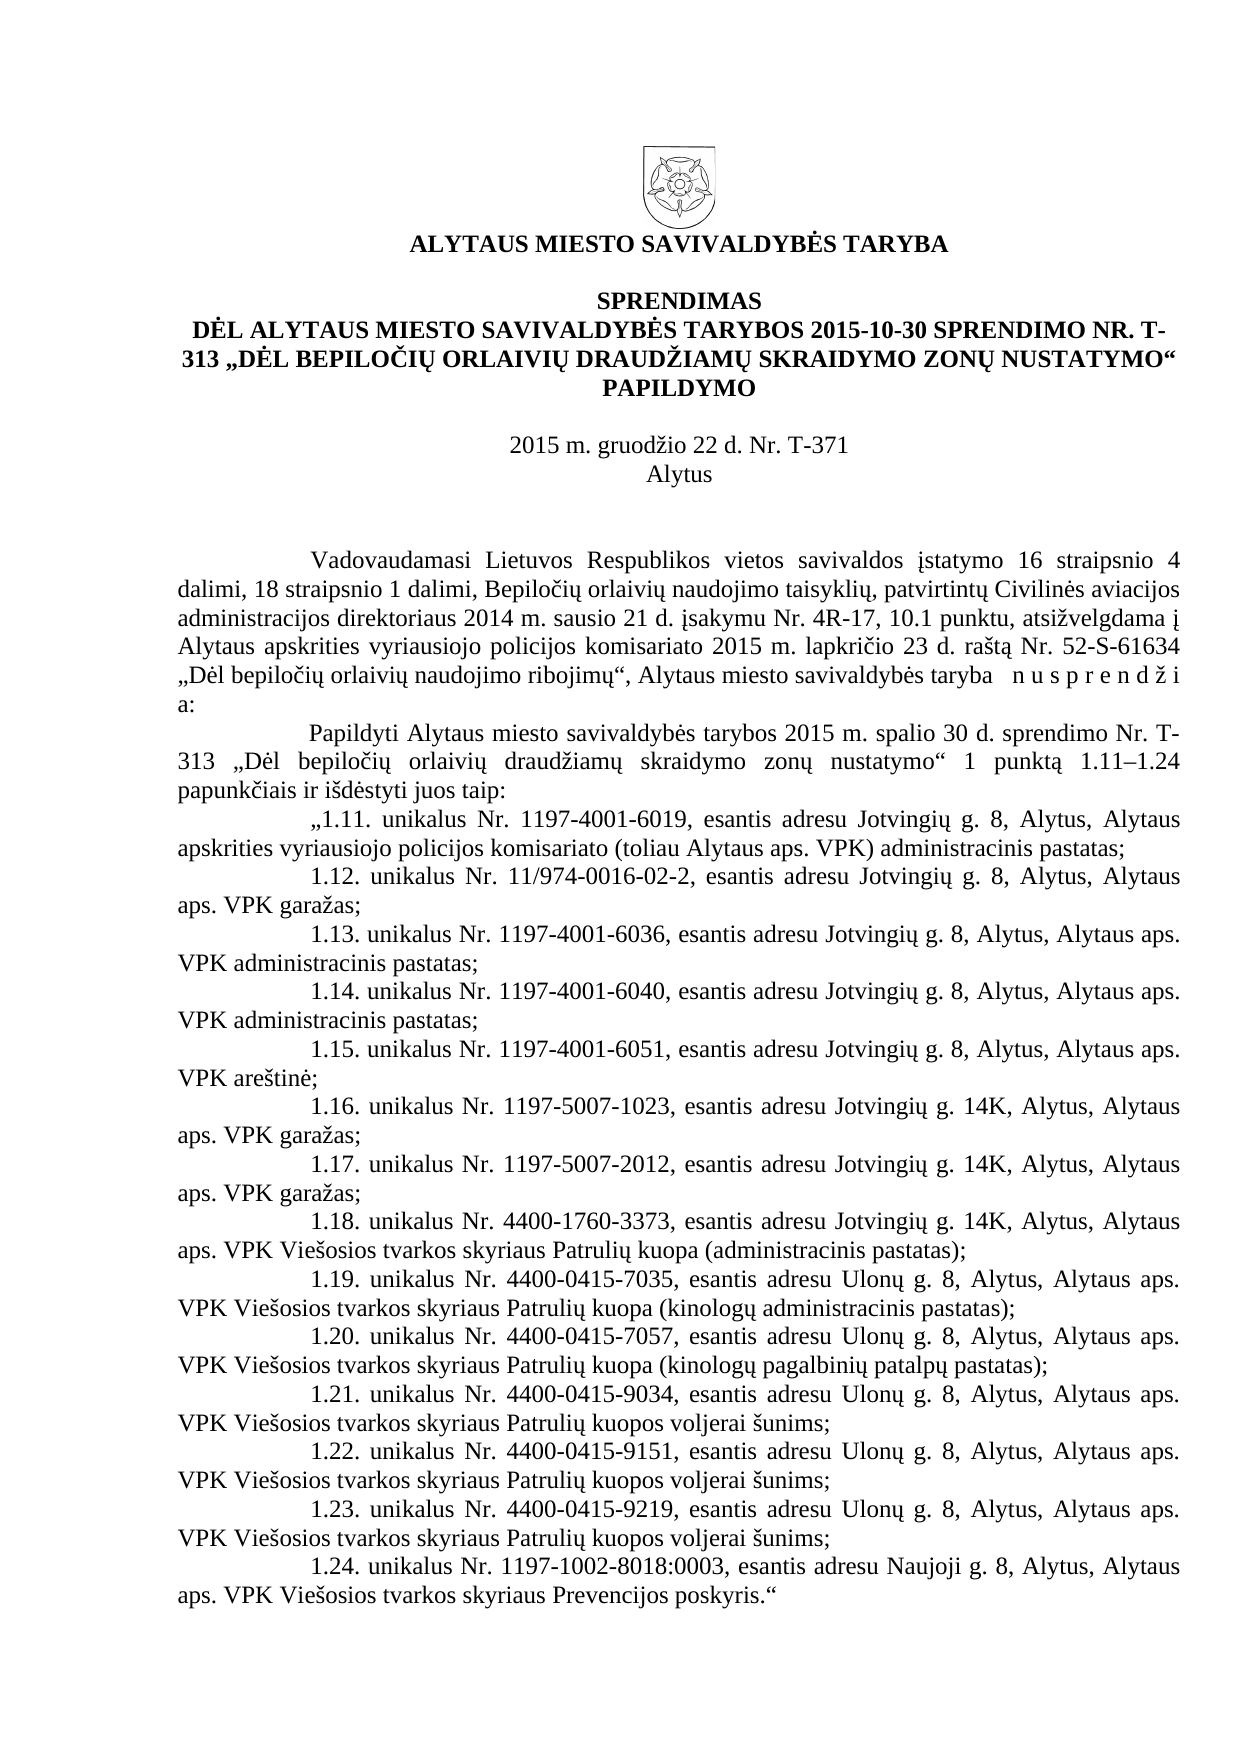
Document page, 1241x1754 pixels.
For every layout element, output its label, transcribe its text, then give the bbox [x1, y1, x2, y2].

text DĖL ALYTAUS MIESTO SAVIVALDYBĖS TARYBOS 2015-10-30 SPRENDIMO NR. T-313 „DĖL BEPILOČIŲ ORLAIVIŲ DRAUDŽIAMŲ SKRAIDYMO ZONŲ NUSTATYMO“ PAPILDYMO [177, 315, 1181, 401]
text 1.13. unikalus Nr. 1197-4001-6036, esantis adresu Jotvingių g. 8, Alytus, Alytaus aps. VPK administracinis pastatas; [177, 919, 1181, 976]
text 1.16. unikalus Nr. 1197-5007-1023, esantis adresu Jotvingių g. 14K, Alytus, Alytaus aps. VPK garažas; [177, 1091, 1181, 1149]
text „1.11. unikalus Nr. 1197-4001-6019, esantis adresu Jotvingių g. 8, Alytus, Alytaus apskrities vyriausiojo policijos komisariato (toliau Alytaus aps. VPK) administracinis pastatas; [177, 804, 1181, 861]
text 1.18. unikalus Nr. 4400-1760-3373, esantis adresu Jotvingių g. 14K, Alytus, Alytaus aps. VPK Viešosios tvarkos skyriaus Patrulių kuopa (administracinis pastatas); [177, 1206, 1181, 1264]
text 1.17. unikalus Nr. 1197-5007-2012, esantis adresu Jotvingių g. 14K, Alytus, Alytaus aps. VPK garažas; [177, 1149, 1181, 1206]
text Papildyti Alytaus miesto savivaldybės tarybos 2015 m. spalio 30 d. sprendimo Nr. T-313 „Dėl bepiločių orlaivių draudžiamų skraidymo zonų nustatymo“ 1 punktą 1.11–1.24 papunkčiais ir išdėstyti juos taip: [177, 718, 1181, 804]
text SPRENDIMAS [177, 286, 1181, 315]
text 1.15. unikalus Nr. 1197-4001-6051, esantis adresu Jotvingių g. 8, Alytus, Alytaus aps. VPK areštinė; [177, 1034, 1181, 1091]
text 1.24. unikalus Nr. 1197-1002-8018:0003, esantis adresu Naujoji g. 8, Alytus, Alytaus aps. VPK Viešosios tvarkos skyriaus Prevencijos poskyris.“ [177, 1551, 1181, 1609]
text Vadovaudamasi Lietuvos Respublikos vietos savivaldos įstatymo 16 straipsnio 4 dalimi, 18 straipsnio 1 dalimi, Bepiločių orlaivių naudojimo taisyklių, patvirtintų Civilinės aviacijos administracijos direktoriaus 2014 m. sausio 21 d. įsakymu Nr. 4R-17, 10.1 punktu, atsižvelgdama į Alytaus apskrities vyriausiojo policijos komisariato 2015 m. lapkričio 23 d. raštą Nr. 52-S-61634 „Dėl bepiločių orlaivių naudojimo ribojimų“, Alytaus miesto savivaldybės taryba n u s p r e n d ž i a: [177, 545, 1181, 718]
text Alytus [177, 459, 1181, 488]
text 1.14. unikalus Nr. 1197-4001-6040, esantis adresu Jotvingių g. 8, Alytus, Alytaus aps. VPK administracinis pastatas; [177, 976, 1181, 1034]
text 1.21. unikalus Nr. 4400-0415-9034, esantis adresu Ulonų g. 8, Alytus, Alytaus aps. VPK Viešosios tvarkos skyriaus Patrulių kuopos voljerai šunims; [177, 1379, 1181, 1436]
text 1.22. unikalus Nr. 4400-0415-9151, esantis adresu Ulonų g. 8, Alytus, Alytaus aps. VPK Viešosios tvarkos skyriaus Patrulių kuopos voljerai šunims; [177, 1436, 1181, 1494]
text 1.23. unikalus Nr. 4400-0415-9219, esantis adresu Ulonų g. 8, Alytus, Alytaus aps. VPK Viešosios tvarkos skyriaus Patrulių kuopos voljerai šunims; [177, 1494, 1181, 1551]
text 2015 m. gruodžio 22 d. Nr. T-371 [177, 430, 1181, 459]
text 1.20. unikalus Nr. 4400-0415-7057, esantis adresu Ulonų g. 8, Alytus, Alytaus aps. VPK Viešosios tvarkos skyriaus Patrulių kuopa (kinologų pagalbinių patalpų pastatas); [177, 1321, 1181, 1379]
text ALYTAUS MIESTO SAVIVALDYBĖS TARYBA [177, 229, 1181, 258]
text 1.12. unikalus Nr. 11/974-0016-02-2, esantis adresu Jotvingių g. 8, Alytus, Alytaus aps. VPK garažas; [177, 861, 1181, 919]
text 1.19. unikalus Nr. 4400-0415-7035, esantis adresu Ulonų g. 8, Alytus, Alytaus aps. VPK Viešosios tvarkos skyriaus Patrulių kuopa (kinologų administracinis pastatas); [177, 1264, 1181, 1321]
